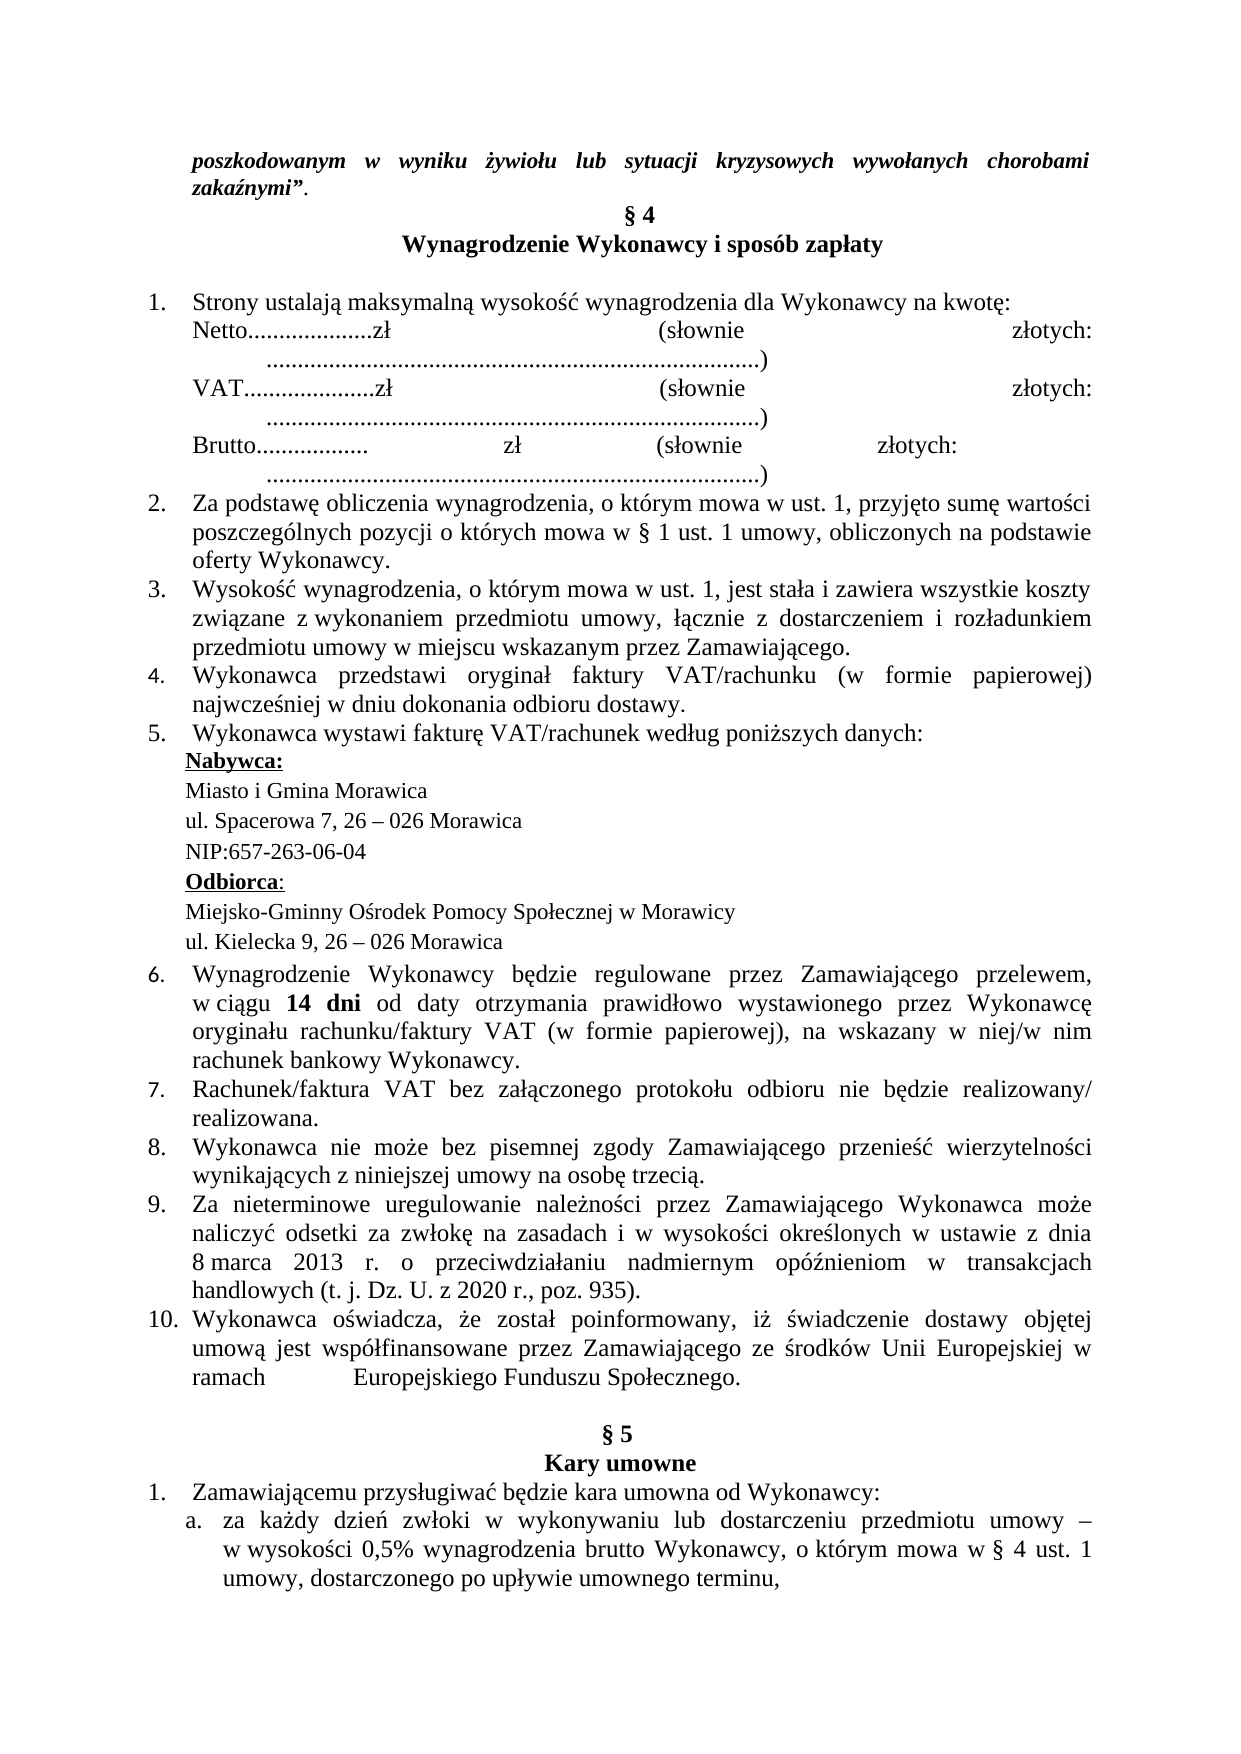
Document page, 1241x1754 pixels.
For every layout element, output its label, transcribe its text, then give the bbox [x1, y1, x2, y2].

list NIP:657-263-06-04 [185, 838, 1093, 864]
list Miejsko-Gminny Ośrodek Pomocy Społecznej w Morawicy [185, 898, 1093, 924]
list Wykonawca wystawi fakturę VAT/rachunek według poniższych danych: [148, 718, 1093, 747]
list Nabywca: [185, 747, 1093, 773]
list Wykonawca oświadcza, że został poinformowany, iż świadczenie dostawy objętej umową jest współfinansowane przez Zamawiającego ze środków Unii Europejskiej w ramach Europejskiego Funduszu Społecznego. [148, 1304, 1093, 1391]
list Wykonawca nie może bez pisemnej zgody Zamawiającego przenieść wierzytelności wynikających z niniejszej umowy na osobę trzecią. [148, 1132, 1093, 1189]
list Rachunek/faktura VAT bez załączonego protokołu odbioru nie będzie realizowany/ realizowana. [148, 1074, 1093, 1132]
text Brutto.................. zł (słownie złotych: ...............................................................................) [192, 430, 1093, 488]
list Wysokość wynagrodzenia, o którym mowa w ust. 1, jest stała i zawiera wszystkie koszty związane z wykonaniem przedmiotu umowy, łącznie z dostarczeniem i rozładunkiem przedmiotu umowy w miejscu wskazanym przez Zamawiającego. [148, 574, 1093, 660]
text VAT.....................zł (słownie złotych: ...............................................................................) [192, 373, 1093, 430]
list Za podstawę obliczenia wynagrodzenia, o którym mowa w ust. 1, przyjęto sumę wartości poszczególnych pozycji o których mowa w § 1 ust. 1 umowy, obliczonych na podstawie oferty Wykonawcy. [148, 488, 1093, 574]
list ul. Spacerowa 7, 26 – 026 Morawica [185, 808, 1093, 834]
list za każdy dzień zwłoki w wykonywaniu lub dostarczeniu przedmiotu umowy – w wysokości 0,5% wynagrodzenia brutto Wykonawcy, o którym mowa w § 4 ust. 1 umowy, dostarczonego po upływie umownego terminu, [185, 1506, 1093, 1592]
text Netto....................zł (słownie złotych: ...............................................................................) [192, 315, 1093, 373]
text § 4 Wynagrodzenie Wykonawcy i sposób zapłaty [192, 200, 1093, 258]
list Strony ustalają maksymalną wysokość wynagrodzenia dla Wykonawcy na kwotę: [148, 287, 1093, 315]
list Zamawiającemu przysługiwać będzie kara umowna od Wykonawcy: [148, 1477, 1093, 1506]
list Wynagrodzenie Wykonawcy będzie regulowane przez Zamawiającego przelewem, w ciągu 14 dni od daty otrzymania prawidłowo wystawionego przez Wykonawcę oryginału rachunku/faktury VAT (w formie papierowej), na wskazany w niej/w nim rachunek bankowy Wykonawcy. [148, 959, 1093, 1074]
list Miasto i Gmina Morawica [185, 777, 1093, 804]
list Odbiorca: [185, 868, 1093, 894]
list poszkodowanym w wyniku żywiołu lub sytuacji kryzysowych wywołanych chorobami zakaźnymi”. [192, 148, 1093, 200]
list ul. Kielecka 9, 26 – 026 Morawica [185, 928, 1093, 955]
list Wykonawca przedstawi oryginał faktury VAT/rachunku (w formie papierowej) najwcześniej w dniu dokonania odbioru dostawy. [148, 660, 1093, 718]
text § 5 Kary umowne [148, 1419, 1093, 1477]
list Za nieterminowe uregulowanie należności przez Zamawiającego Wykonawca może naliczyć odsetki za zwłokę na zasadach i w wysokości określonych w ustawie z dnia 8 marca 2013 r. o przeciwdziałaniu nadmiernym opóźnieniom w transakcjach handlowych (t. j. Dz. U. z 2020 r., poz. 935). [148, 1189, 1093, 1304]
